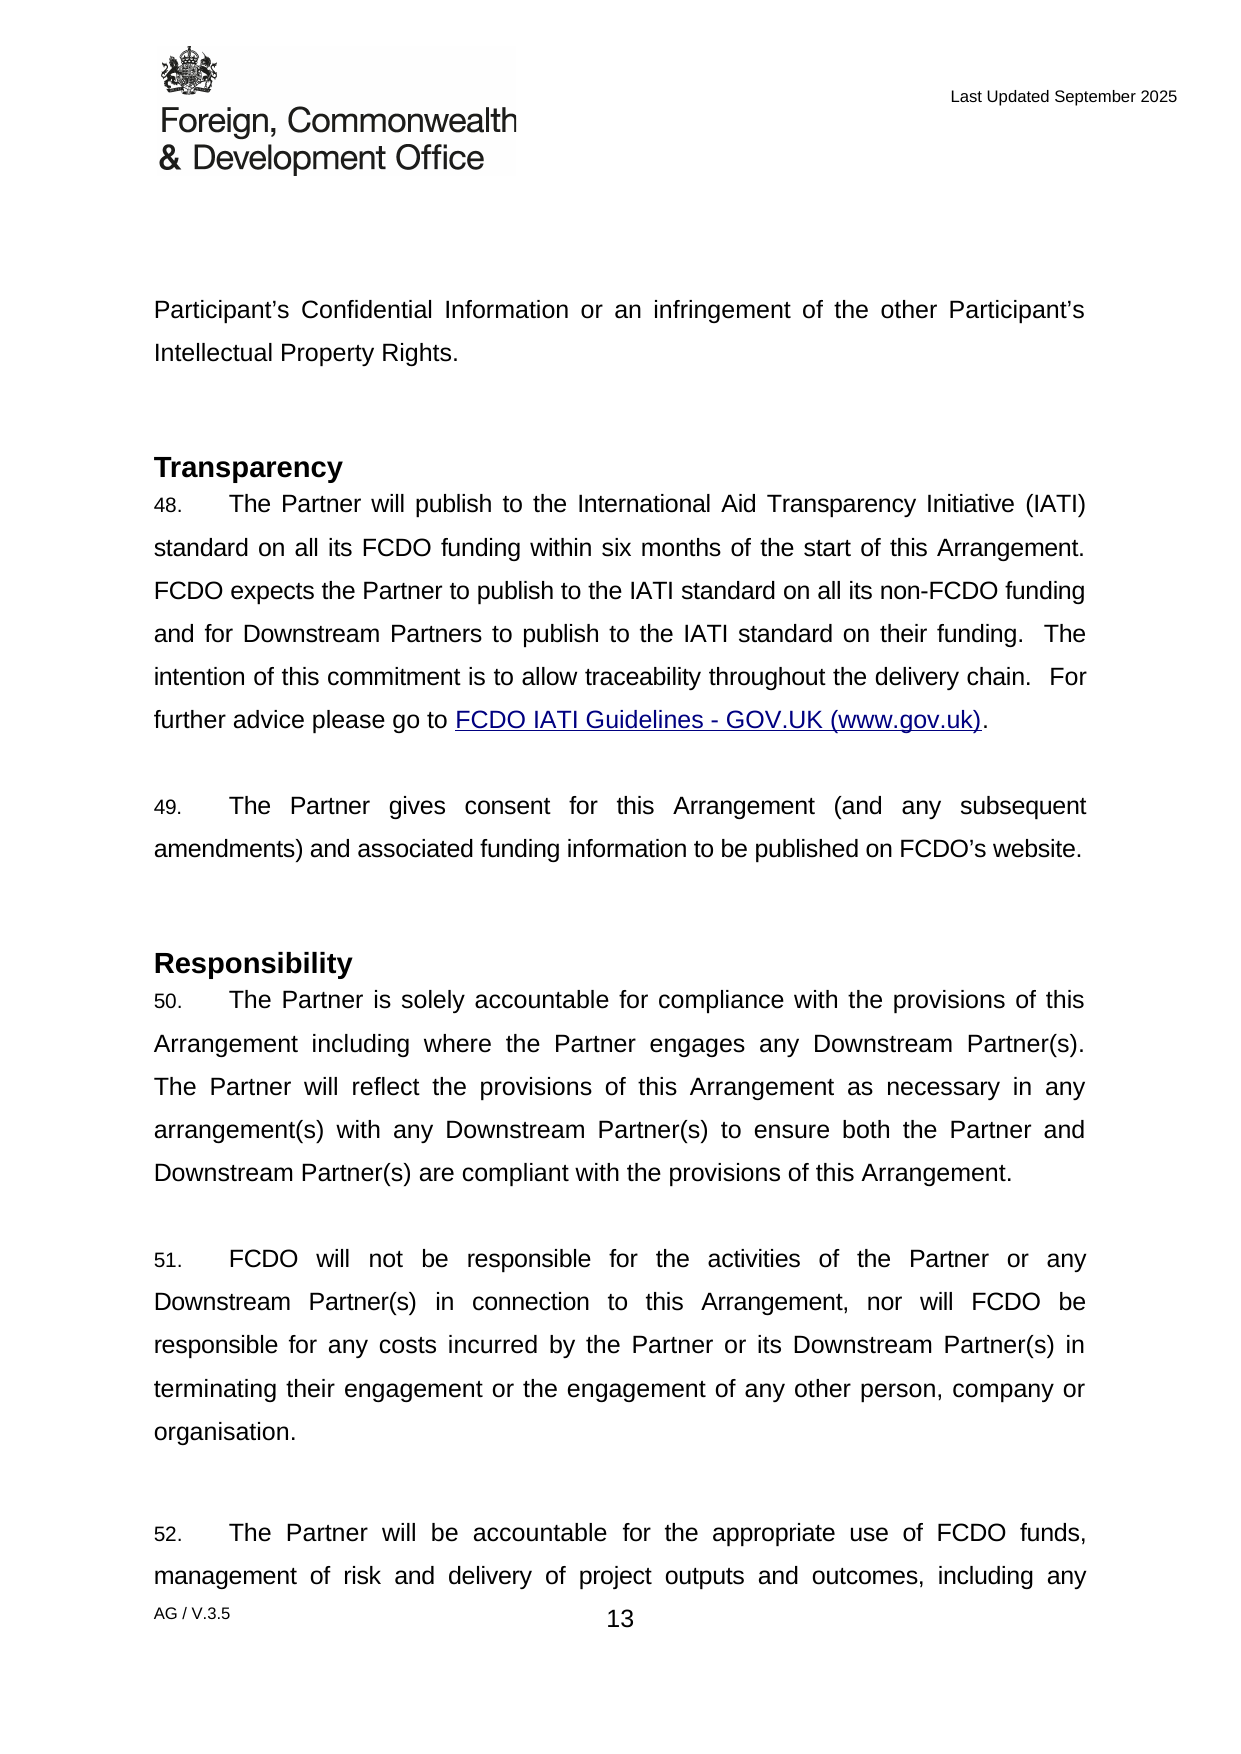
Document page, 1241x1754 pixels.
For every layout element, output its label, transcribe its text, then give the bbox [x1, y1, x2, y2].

list Participant’s Confidential Information or an infringement of the other Participant’s Intellectual Property Rights. [153, 295, 1087, 367]
list The Partner will be accountable for the appropriate use of FCDO funds, management of risk and delivery of project outputs and outcomes, including any [153, 1517, 1087, 1589]
list The Partner is solely accountable for compliance with the provisions of this Arrangement including where the Partner engages any Downstream Partner(s). The Partner will reflect the provisions of this Arrangement as necessary in any arrangement(s) with any Downstream Partner(s) to ensure both the Partner and Downstream Partner(s) are compliant with the provisions of this Arrangement. [153, 986, 1087, 1187]
subtitle Transparency [153, 450, 1087, 483]
list The Partner gives consent for this Arrangement (and any subsequent amendments) and associated funding information to be published on FCDO’s website. [153, 791, 1087, 863]
list The Partner will publish to the International Aid Transparency Initiative (IATI) standard on all its FCDO funding within six months of the start of this Arrangement. FCDO expects the Partner to publish to the IATI standard on all its non-FCDO funding and for Downstream Partners to publish to the IATI standard on their funding. The intention of this commitment is to allow traceability throughout the delivery chain. For further advice please go to FCDO IATI Guidelines - GOV.UK (www.gov.uk). [153, 489, 1087, 734]
list FCDO will not be responsible for the activities of the Partner or any Downstream Partner(s) in connection to this Arrangement, nor will FCDO be responsible for any costs incurred by the Partner or its Downstream Partner(s) in terminating their engagement or the engagement of any other person, company or organisation. [153, 1244, 1087, 1446]
subtitle Responsibility [153, 946, 1087, 979]
